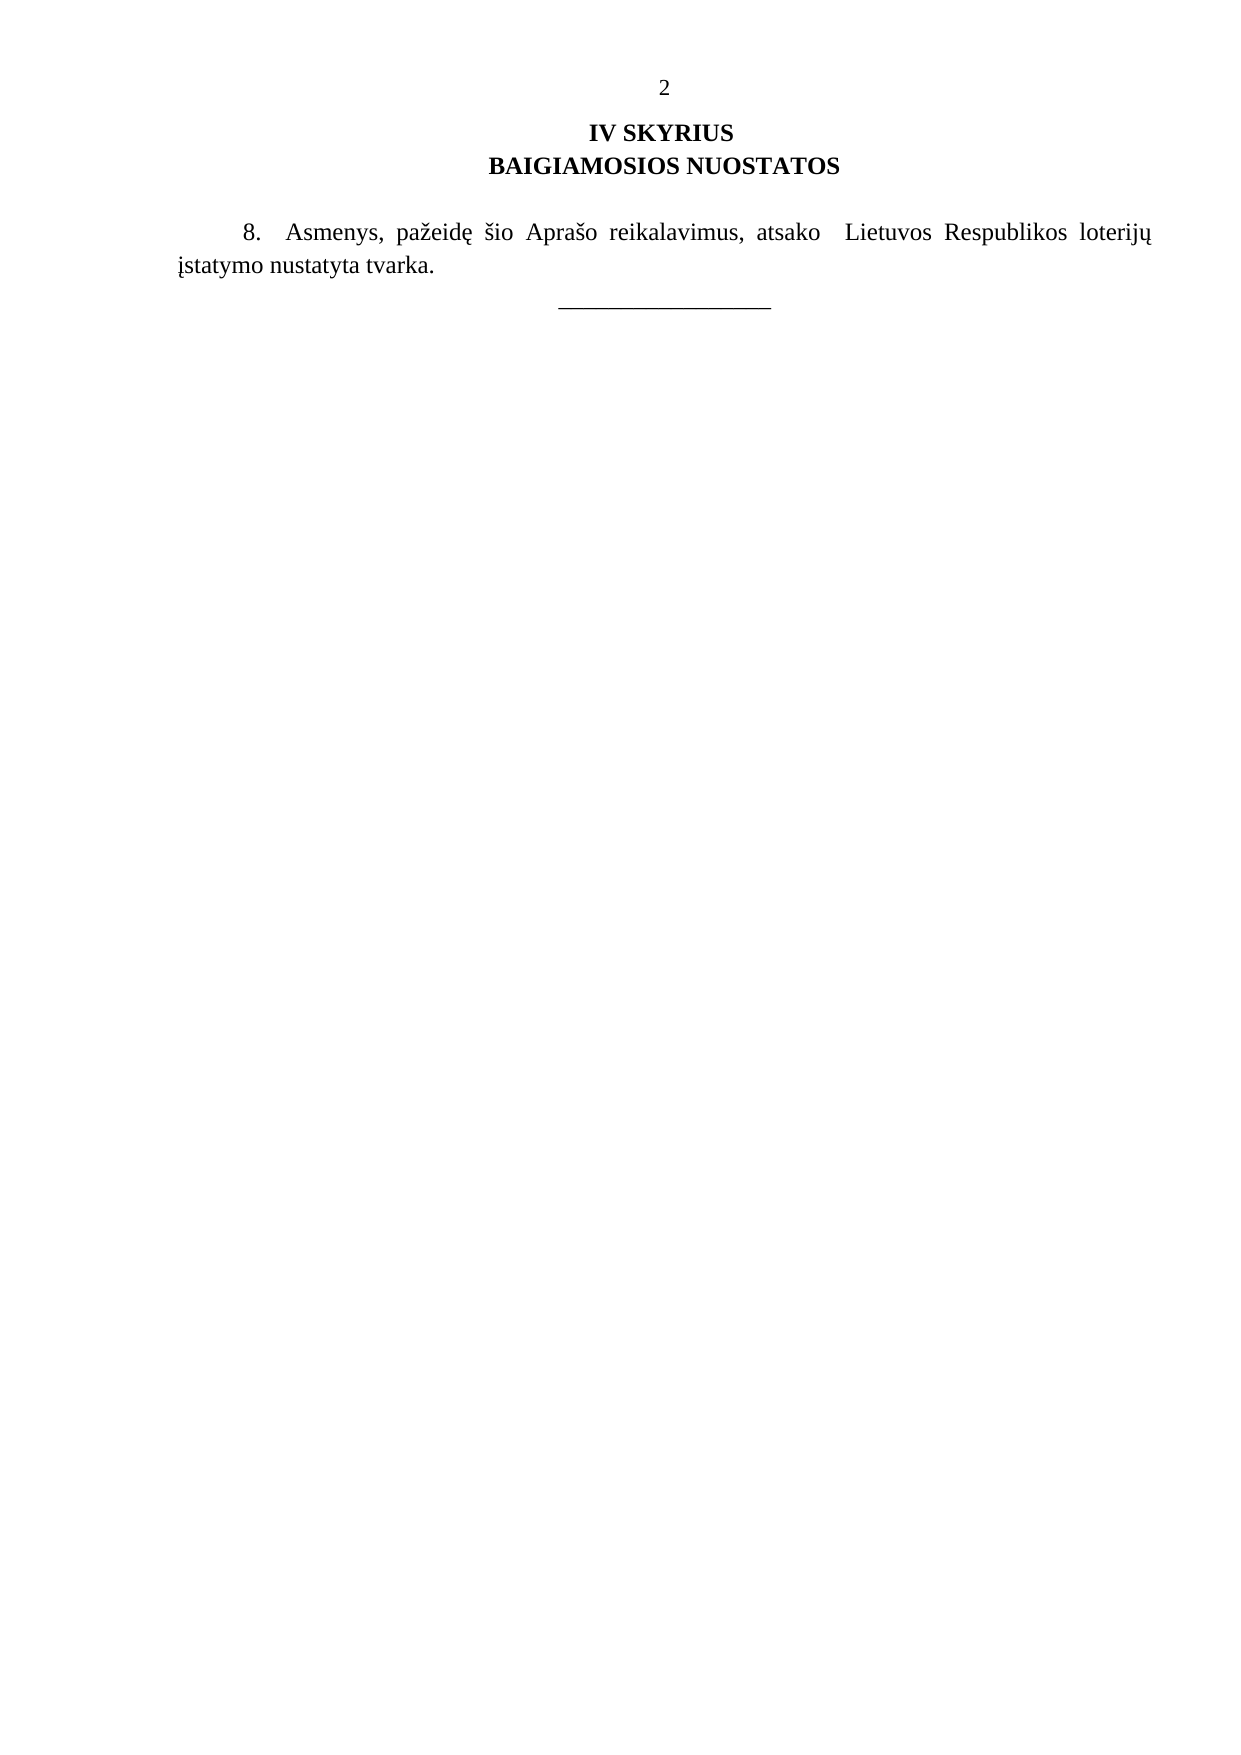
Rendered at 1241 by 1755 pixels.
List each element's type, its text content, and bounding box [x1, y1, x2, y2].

text BAIGIAMOSIOS NUOSTATOS [177, 151, 1152, 180]
text _________________ [177, 283, 1152, 312]
text 8. Asmenys, pažeidę šio Aprašo reikalavimus, atsako Lietuvos Respublikos loterijų įstatymo nustatyta tvarka. [177, 217, 1152, 279]
text IV SKYRIUS [177, 118, 1152, 147]
